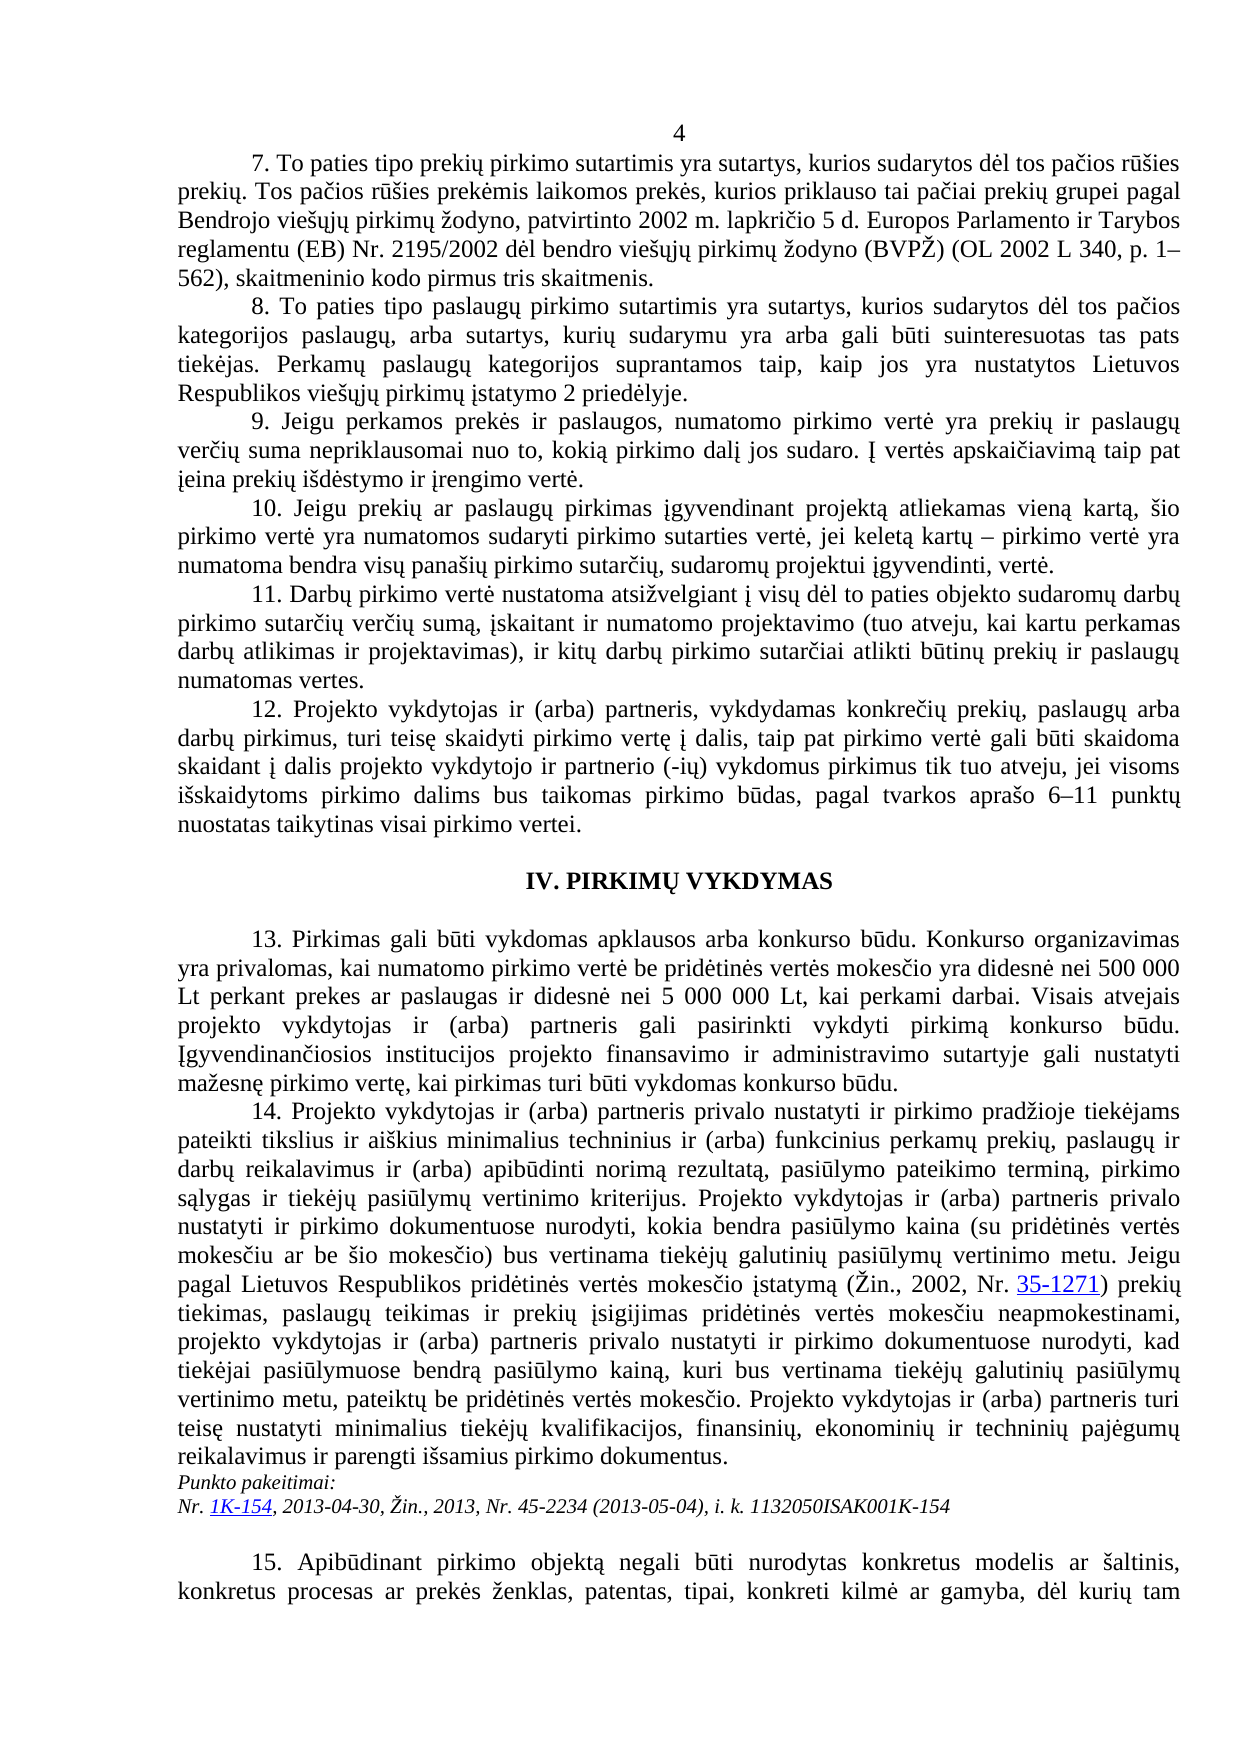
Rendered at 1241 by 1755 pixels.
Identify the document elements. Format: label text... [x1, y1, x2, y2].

text 14. Projekto vykdytojas ir (arba) partneris privalo nustatyti ir pirkimo pradžioje tiekėjams pateikti tikslius ir aiškius minimalius techninius ir (arba) funkcinius perkamų prekių, paslaugų ir darbų reikalavimus ir (arba) apibūdinti norimą rezultatą, pasiūlymo pateikimo terminą, pirkimo sąlygas ir tiekėjų pasiūlymų vertinimo kriterijus. Projekto vykdytojas ir (arba) partneris privalo nustatyti ir pirkimo dokumentuose nurodyti, kokia bendra pasiūlymo kaina (su pridėtinės vertės mokesčiu ar be šio mokesčio) bus vertinama tiekėjų galutinių pasiūlymų vertinimo metu. Jeigu pagal Lietuvos Respublikos pridėtinės vertės mokesčio įstatymą (Žin., 2002, Nr. 35-1271) prekių tiekimas, paslaugų teikimas ir prekių įsigijimas pridėtinės vertės mokesčiu neapmokestinami, projekto vykdytojas ir (arba) partneris privalo nustatyti ir pirkimo dokumentuose nurodyti, kad tiekėjai pasiūlymuose bendrą pasiūlymo kainą, kuri bus vertinama tiekėjų galutinių pasiūlymų vertinimo metu, pateiktų be pridėtinės vertės mokesčio. Projekto vykdytojas ir (arba) partneris turi teisę nustatyti minimalius tiekėjų kvalifikacijos, finansinių, ekonominių ir techninių pajėgumų reikalavimus ir parengti išsamius pirkimo dokumentus. [177, 1096, 1181, 1470]
text Punkto pakeitimai: [177, 1470, 1181, 1494]
text 15. Apibūdinant pirkimo objektą negali būti nurodytas konkretus modelis ar šaltinis, konkretus procesas ar prekės ženklas, patentas, tipai, konkreti kilmė ar gamyba, dėl kurių tam [177, 1547, 1181, 1604]
text Nr. 1K-154, 2013-04-30, Žin., 2013, Nr. 45-2234 (2013-05-04), i. k. 1132050ISAK001K-154 [177, 1494, 1181, 1518]
text 8. To paties tipo paslaugų pirkimo sutartimis yra sutartys, kurios sudarytos dėl tos pačios kategorijos paslaugų, arba sutartys, kurių sudarymu yra arba gali būti suinteresuotas tas pats tiekėjas. Perkamų paslaugų kategorijos suprantamos taip, kaip jos yra nustatytos Lietuvos Respublikos viešųjų pirkimų įstatymo 2 priedėlyje. [177, 291, 1181, 406]
text 10. Jeigu prekių ar paslaugų pirkimas įgyvendinant projektą atliekamas vieną kartą, šio pirkimo vertė yra numatomos sudaryti pirkimo sutarties vertė, jei keletą kartų – pirkimo vertė yra numatoma bendra visų panašių pirkimo sutarčių, sudaromų projektui įgyvendinti, vertė. [177, 493, 1181, 579]
text 7. To paties tipo prekių pirkimo sutartimis yra sutartys, kurios sudarytos dėl tos pačios rūšies prekių. Tos pačios rūšies prekėmis laikomos prekės, kurios priklauso tai pačiai prekių grupei pagal Bendrojo viešųjų pirkimų žodyno, patvirtinto 2002 m. lapkričio 5 d. Europos Parlamento ir Tarybos reglamentu (EB) Nr. 2195/2002 dėl bendro viešųjų pirkimų žodyno (BVPŽ) (OL 2002 L 340, p. 1–562), skaitmeninio kodo pirmus tris skaitmenis. [177, 148, 1181, 291]
text 13. Pirkimas gali būti vykdomas apklausos arba konkurso būdu. Konkurso organizavimas yra privalomas, kai numatomo pirkimo vertė be pridėtinės vertės mokesčio yra didesnė nei 500 000 Lt perkant prekes ar paslaugas ir didesnė nei 5 000 000 Lt, kai perkami darbai. Visais atvejais projekto vykdytojas ir (arba) partneris gali pasirinkti vykdyti pirkimą konkurso būdu. Įgyvendinančiosios institucijos projekto finansavimo ir administravimo sutartyje gali nustatyti mažesnę pirkimo vertę, kai pirkimas turi būti vykdomas konkurso būdu. [177, 924, 1181, 1096]
text 12. Projekto vykdytojas ir (arba) partneris, vykdydamas konkrečių prekių, paslaugų arba darbų pirkimus, turi teisę skaidyti pirkimo vertę į dalis, taip pat pirkimo vertė gali būti skaidoma skaidant į dalis projekto vykdytojo ir partnerio (-ių) vykdomus pirkimus tik tuo atveju, jei visoms išskaidytoms pirkimo dalims bus taikomas pirkimo būdas, pagal tvarkos aprašo 6–11 punktų nuostatas taikytinas visai pirkimo vertei. [177, 694, 1181, 838]
text 11. Darbų pirkimo vertė nustatoma atsižvelgiant į visų dėl to paties objekto sudaromų darbų pirkimo sutarčių verčių sumą, įskaitant ir numatomo projektavimo (tuo atveju, kai kartu perkamas darbų atlikimas ir projektavimas), ir kitų darbų pirkimo sutarčiai atlikti būtinų prekių ir paslaugų numatomas vertes. [177, 579, 1181, 694]
text IV. PIRKIMŲ VYKDYMAS [177, 866, 1181, 895]
text 9. Jeigu perkamos prekės ir paslaugos, numatomo pirkimo vertė yra prekių ir paslaugų verčių suma nepriklausomai nuo to, kokią pirkimo dalį jos sudaro. Į vertės apskaičiavimą taip pat įeina prekių išdėstymo ir įrengimo vertė. [177, 406, 1181, 493]
